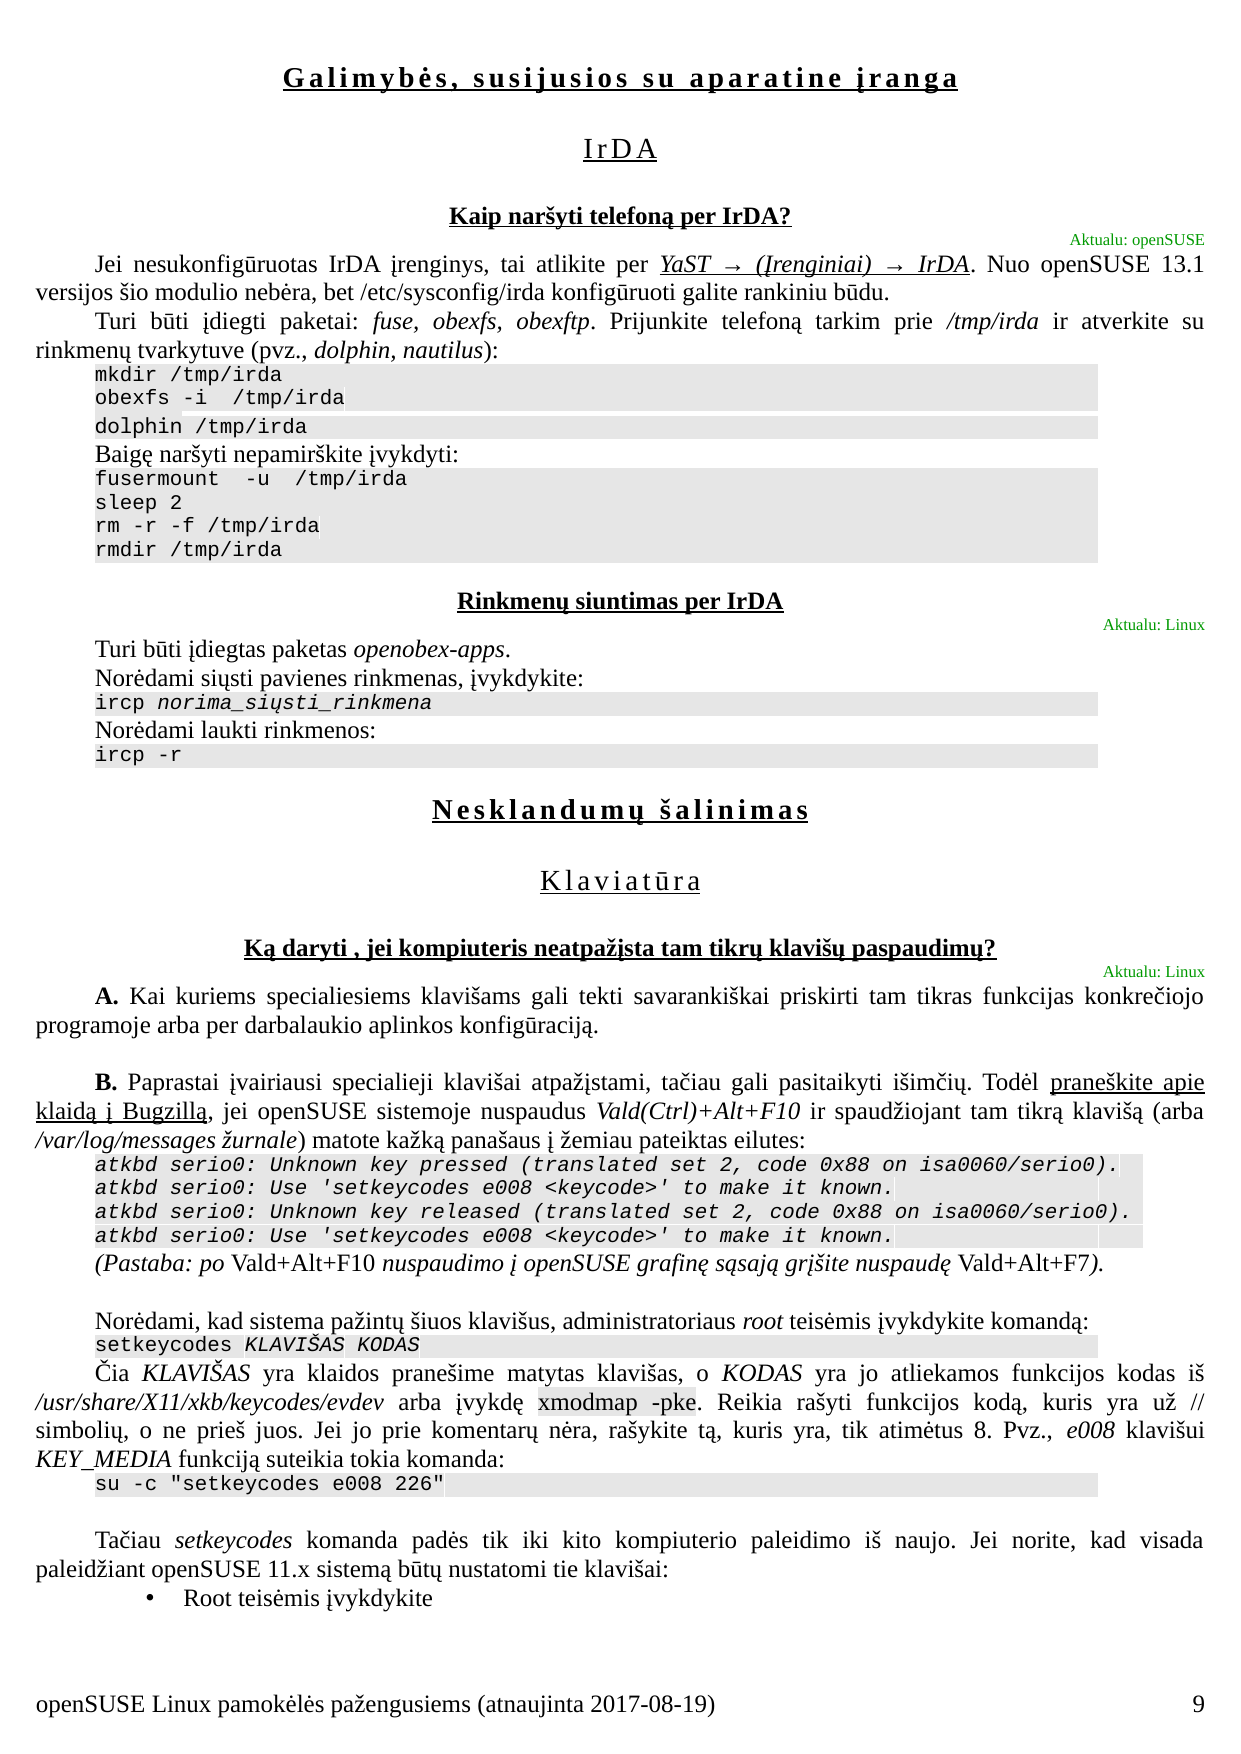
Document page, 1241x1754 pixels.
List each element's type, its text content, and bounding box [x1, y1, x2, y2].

text su -c "setkeycodes e008 226" [35, 1473, 95, 1497]
text Norėdami siųsti pavienes rinkmenas, įvykdykite: [35, 663, 1205, 692]
text setkeycodes KLAVIŠAS KODAS [318, 1334, 1205, 1358]
text rmdir /tmp/irda [35, 539, 95, 563]
subtitle Nesklandumų šalinimas [35, 793, 1205, 826]
text Turi būti įdiegtas paketas openobex-apps. [35, 634, 1205, 663]
text ircp -r [35, 744, 95, 768]
subtitle IrDA [35, 131, 1205, 164]
text Baigę naršyti nepamirškite įvykdyti: [35, 439, 1205, 468]
list Root teisėmis įvykdykite [146, 1583, 1205, 1612]
text atkbd serio0: Use 'setkeycodes e008 <keycode>' to make it known. [35, 1177, 95, 1201]
text Aktualu: openSUSE [35, 229, 1205, 249]
text B. Paprastai įvairiausi specialieji klavišai atpažįstami, tačiau gali pasitaikyti išimčių. Todėl praneškite apie klaidą į Bugzillą, jei openSUSE sistemoje nuspaudus Vald(Ctrl)+Alt+F10 ir spaudžiojant tam tikrą klavišą (arba /var/log/messages žurnale) matote kažką panašaus į žemiau pateiktas eilutes: [35, 1067, 1205, 1154]
text ircp -r [1098, 744, 1205, 768]
text sleep 2 [1098, 492, 1205, 516]
text (Pastaba: po Vald+Alt+F10 nuspaudimo į openSUSE grafinę sąsają grįšite nuspaudę Vald+Alt+F7). [35, 1248, 1205, 1277]
text fusermount -u /tmp/irda [35, 468, 95, 492]
text Norėdami laukti rinkmenos: [35, 716, 1205, 744]
text A. Kai kuriems specialiesiems klavišams gali tekti savarankiškai priskirti tam tikras funkcijas konkrečiojo programoje arba per darbalaukio aplinkos konfigūraciją. [35, 981, 1205, 1039]
text Rinkmenų siuntimas per IrDA [35, 586, 1205, 615]
text Kaip naršyti telefoną per IrDA? [35, 201, 1205, 229]
text Tačiau setkeycodes komanda padės tik iki kito kompiuterio paleidimo iš naujo. Jei norite, kad visada paleidžiant openSUSE 11.x sistemą būtų nustatomi tie klavišai: [35, 1526, 1205, 1583]
subtitle Klaviatūra [35, 863, 1205, 897]
text dolphin /tmp/irda [35, 411, 1205, 439]
text Jei nesukonfigūruotas IrDA įrenginys, tai atlikite per YaST → (Įrenginiai) → IrDA. Nuo openSUSE 13.1 versijos šio modulio nebėra, bet /etc/sysconfig/irda konfigūruoti galite rankiniu būdu. [35, 249, 1205, 306]
text rmdir /tmp/irda [1098, 539, 1205, 563]
subtitle Galimybės, susijusios su aparatine įranga [35, 60, 1205, 93]
text setkeycodes KLAVIŠAS KODAS [35, 1334, 313, 1358]
text rm -r -f /tmp/irda [35, 516, 95, 539]
text atkbd serio0: Use 'setkeycodes e008 <keycode>' to make it known. [1143, 1177, 1205, 1201]
text Aktualu: Linux [35, 962, 1205, 981]
text atkbd serio0: Use 'setkeycodes e008 <keycode>' to make it known. [35, 1224, 1205, 1248]
text Ką daryti , jei kompiuteris neatpažįsta tam tikrų klavišų paspaudimų? [35, 933, 1205, 962]
text mkdir /tmp/irda [35, 364, 95, 387]
text sleep 2 [35, 492, 95, 516]
text Norėdami, kad sistema pažintų šiuos klavišus, administratoriaus root teisėmis įvykdykite komandą: [35, 1306, 1205, 1334]
text obexfs -i /tmp/irda [35, 387, 95, 411]
text Čia KLAVIŠAS yra klaidos pranešime matytas klavišas, o KODAS yra jo atliekamos funkcijos kodas iš /usr/share/X11/xkb/keycodes/evdev arba įvykdę xmodmap -pke. Reikia rašyti funkcijos kodą, kuris yra už // simbolių, o ne prieš juos. Jei jo prie komentarų nėra, rašykite tą, kuris yra, tik atimėtus 8. Pvz., e008 klavišui KEY_MEDIA funkciją suteikia tokia komanda: [35, 1358, 1205, 1473]
text mkdir /tmp/irda [1098, 364, 1205, 387]
text su -c "setkeycodes e008 226" [1098, 1473, 1205, 1497]
text obexfs -i /tmp/irda [1098, 387, 1205, 411]
text fusermount -u /tmp/irda [1098, 468, 1205, 492]
text ircp norima_siųsti_rinkmena [35, 692, 95, 716]
text Turi būti įdiegti paketai: fuse, obexfs, obexftp. Prijunkite telefoną tarkim prie /tmp/irda ir atverkite su rinkmenų tvarkytuve (pvz., dolphin, nautilus): [35, 306, 1205, 364]
text ircp norima_siųsti_rinkmena [1098, 692, 1205, 716]
text rm -r -f /tmp/irda [1098, 516, 1205, 539]
text Aktualu: Linux [35, 615, 1205, 634]
